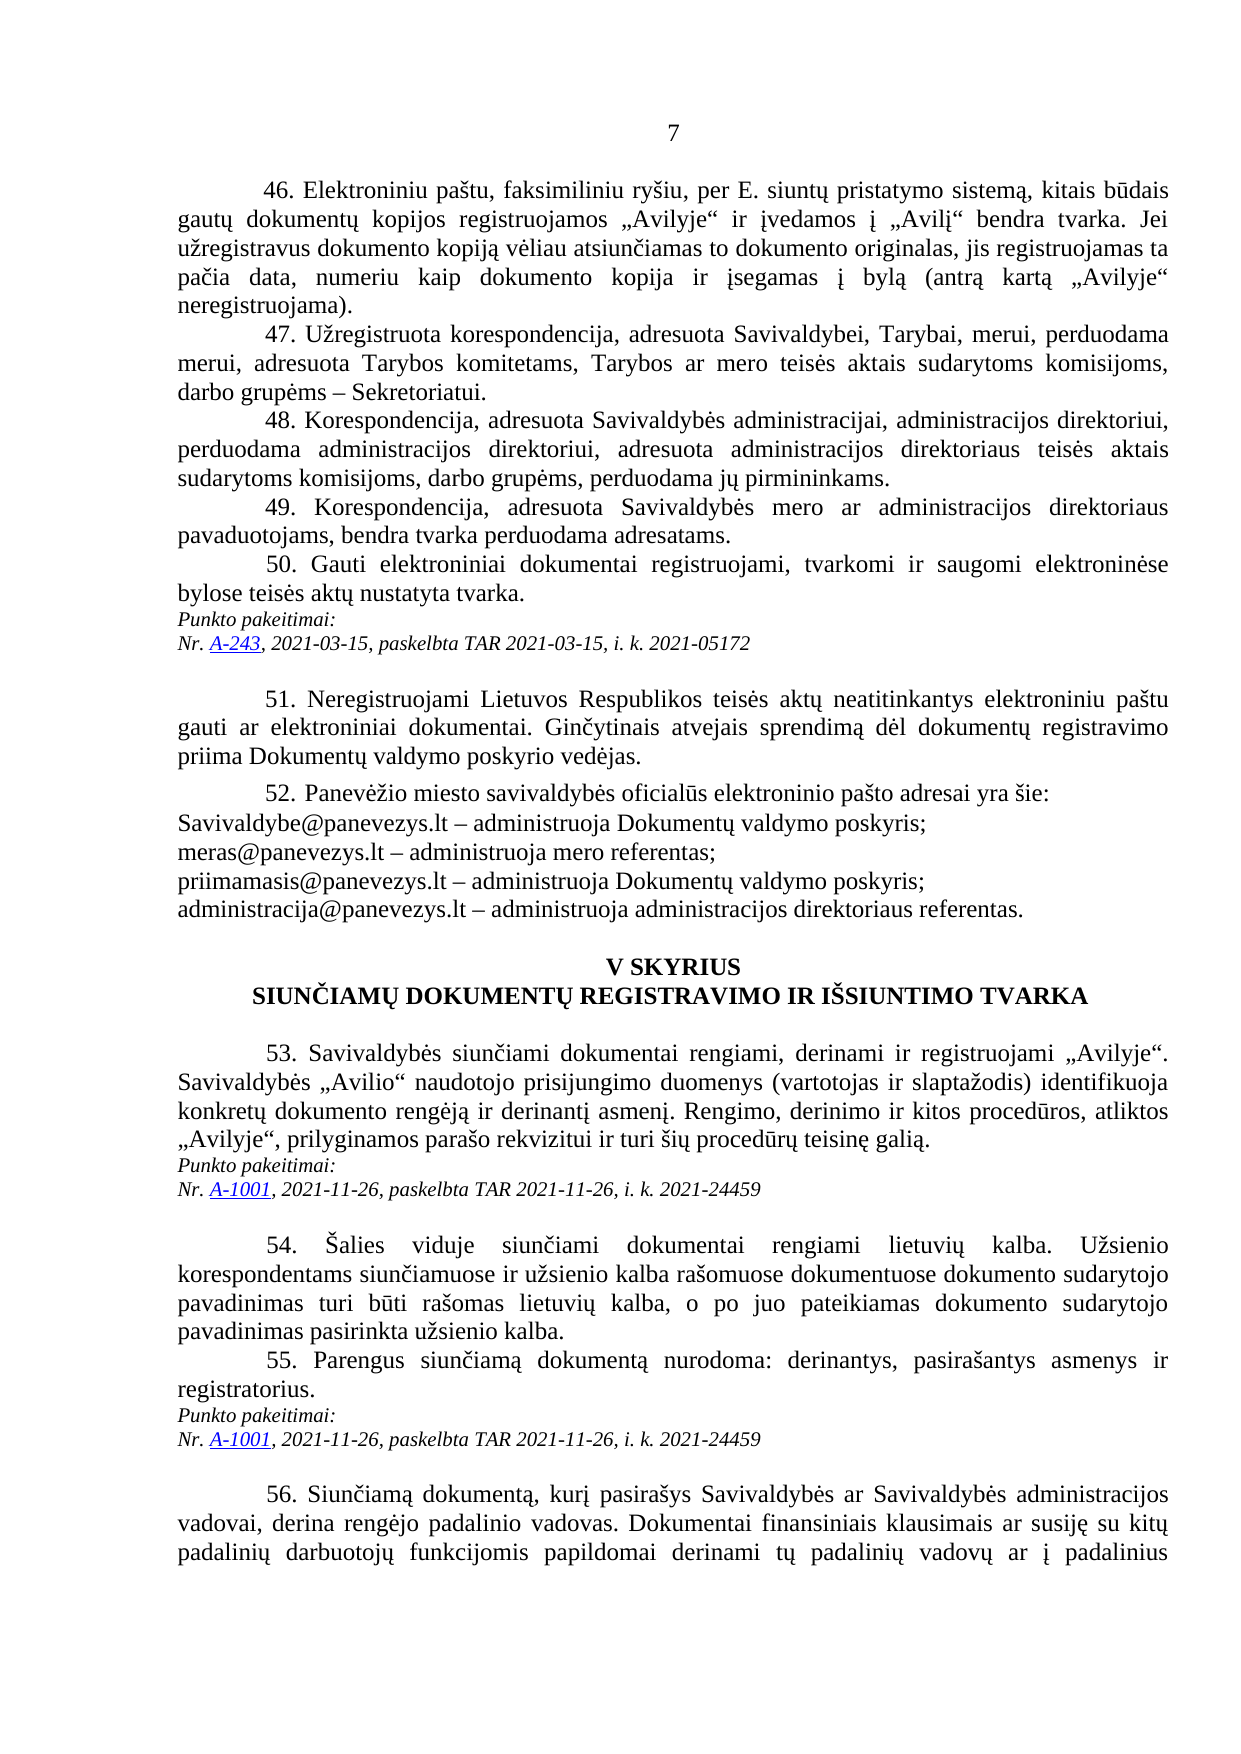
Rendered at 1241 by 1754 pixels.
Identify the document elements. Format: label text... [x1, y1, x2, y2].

text 49. Korespondencija, adresuota Savivaldybės mero ar administracijos direktoriaus pavaduotojams, bendra tvarka perduodama adresatams. [177, 492, 1169, 549]
text Nr. A-1001, 2021-11-26, paskelbta TAR 2021-11-26, i. k. 2021-24459 [177, 1177, 1169, 1201]
text 55. Parengus siunčiamą dokumentą nurodoma: derinantys, pasirašantys asmenys ir registratorius. [177, 1345, 1169, 1403]
text Punkto pakeitimai: [177, 1153, 1169, 1177]
text Punkto pakeitimai: [177, 1403, 1169, 1427]
text 54. Šalies viduje siunčiami dokumentai rengiami lietuvių kalba. Užsienio korespondentams siunčiamuose ir užsienio kalba rašomuose dokumentuose dokumento sudarytojo pavadinimas turi būti rašomas lietuvių kalba, o po juo pateikiamas dokumento sudarytojo pavadinimas pasirinkta užsienio kalba. [177, 1230, 1169, 1345]
text SIUNČIAMŲ DOKUMENTŲ REGISTRAVIMO IR IŠSIUNTIMO TVARKA [177, 981, 1169, 1009]
text 48. Korespondencija, adresuota Savivaldybės administracijai, administracijos direktoriui, perduodama administracijos direktoriui, adresuota administracijos direktoriaus teisės aktais sudarytoms komisijoms, darbo grupėms, perduodama jų pirmininkams. [177, 406, 1169, 492]
text meras@panevezys.lt – administruoja mero referentas; [177, 837, 1169, 866]
text Nr. A-243, 2021-03-15, paskelbta TAR 2021-03-15, i. k. 2021-05172 [177, 631, 1169, 655]
text 51. Neregistruojami Lietuvos Respublikos teisės aktų neatitinkantys elektroniniu paštu gauti ar elektroniniai dokumentai. Ginčytinais atvejais sprendimą dėl dokumentų registravimo priima Dokumentų valdymo poskyrio vedėjas. [177, 684, 1169, 770]
text V SKYRIUS [177, 952, 1169, 981]
text 47. Užregistruota korespondencija, adresuota Savivaldybei, Tarybai, merui, perduodama merui, adresuota Tarybos komitetams, Tarybos ar mero teisės aktais sudarytoms komisijoms, darbo grupėms – Sekretoriatui. [177, 319, 1169, 406]
text 46. Elektroniniu paštu, faksimiliniu ryšiu, per E. siuntų pristatymo sistemą, kitais būdais gautų dokumentų kopijos registruojamos „Avilyje“ ir įvedamos į „Avilį“ bendra tvarka. Jei užregistravus dokumento kopiją vėliau atsiunčiamas to dokumento originalas, jis registruojamas ta pačia data, numeriu kaip dokumento kopija ir įsegamas į bylą (antrą kartą „Avilyje“ neregistruojama). [177, 176, 1169, 319]
text 50. Gauti elektroniniai dokumentai registruojami, tvarkomi ir saugomi elektroninėse bylose teisės aktų nustatyta tvarka. [177, 549, 1169, 607]
text 56. Siunčiamą dokumentą, kurį pasirašys Savivaldybės ar Savivaldybės administracijos vadovai, derina rengėjo padalinio vadovas. Dokumentai finansiniais klausimais ar susiję su kitų padalinių darbuotojų funkcijomis papildomai derinami tų padalinių vadovų ar į padalinius [177, 1479, 1169, 1566]
text priimamasis@panevezys.lt – administruoja Dokumentų valdymo poskyris; [177, 866, 1169, 894]
text administracija@panevezys.lt – administruoja administracijos direktoriaus referentas. [177, 894, 1169, 923]
text Nr. A-1001, 2021-11-26, paskelbta TAR 2021-11-26, i. k. 2021-24459 [177, 1427, 1169, 1451]
text 53. Savivaldybės siunčiami dokumentai rengiami, derinami ir registruojami „Avilyje“. Savivaldybės „Avilio“ naudotojo prisijungimo duomenys (vartotojas ir slaptažodis) identifikuoja konkretų dokumento rengėją ir derinantį asmenį. Rengimo, derinimo ir kitos procedūros, atliktos „Avilyje“, prilyginamos parašo rekvizitui ir turi šių procedūrų teisinę galią. [177, 1038, 1169, 1153]
text Punkto pakeitimai: [177, 607, 1169, 631]
text Savivaldybe@panevezys.lt – administruoja Dokumentų valdymo poskyris; [177, 808, 1169, 837]
text 52. Panevėžio miesto savivaldybės oficialūs elektroninio pašto adresai yra šie: [177, 770, 1169, 808]
